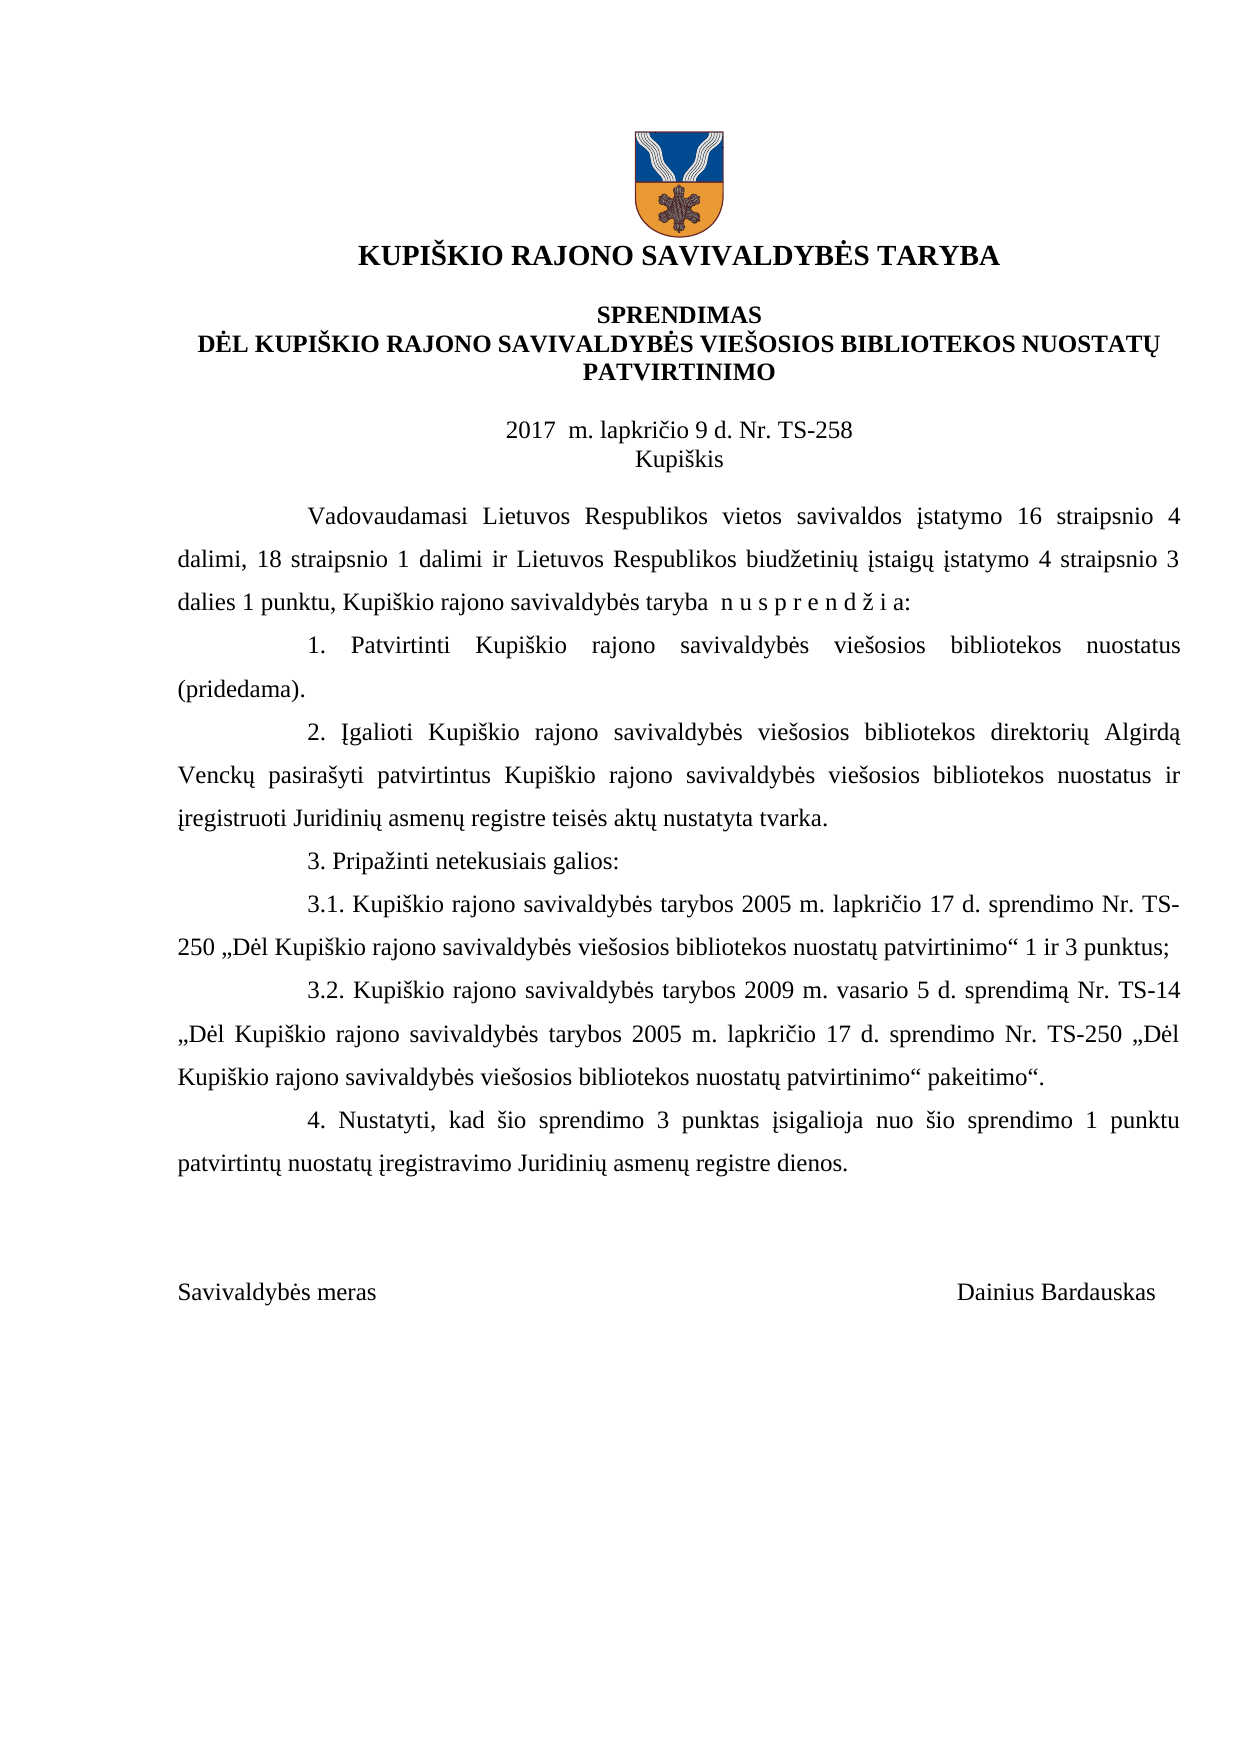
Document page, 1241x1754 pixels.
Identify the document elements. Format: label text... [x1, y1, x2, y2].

text KUPIŠKIO RAJONO SAVIVALDYBĖS TARYBA [177, 238, 1181, 271]
text Savivaldybės meras Dainius Bardauskas [177, 1277, 1181, 1306]
text DĖL KUPIŠKIO RAJONO SAVIVALDYBĖS VIEŠOSIOS BIBLIOTEKOS NUOSTATŲ PATVIRTINIMO [177, 329, 1181, 386]
text 3.1. Kupiškio rajono savivaldybės tarybos 2005 m. lapkričio 17 d. sprendimo Nr. TS-250 „Dėl Kupiškio rajono savivaldybės viešosios bibliotekos nuostatų patvirtinimo“ 1 ir 3 punktus; [177, 889, 1181, 961]
text 2017 m. lapkričio 9 d. Nr. TS-258 [177, 415, 1181, 444]
text Kupiškis [177, 444, 1181, 472]
text 4. Nustatyti, kad šio sprendimo 3 punktas įsigalioja nuo šio sprendimo 1 punktu patvirtintų nuostatų įregistravimo Juridinių asmenų registre dienos. [177, 1105, 1181, 1177]
text 3.2. Kupiškio rajono savivaldybės tarybos 2009 m. vasario 5 d. sprendimą Nr. TS-14 „Dėl Kupiškio rajono savivaldybės tarybos 2005 m. lapkričio 17 d. sprendimo Nr. TS-250 „Dėl Kupiškio rajono savivaldybės viešosios bibliotekos nuostatų patvirtinimo“ pakeitimo“. [177, 976, 1181, 1091]
text 1. Patvirtinti Kupiškio rajono savivaldybės viešosios bibliotekos nuostatus (pridedama). [177, 631, 1181, 702]
text 3. Pripažinti netekusiais galios: [177, 846, 1181, 875]
text Vadovaudamasi Lietuvos Respublikos vietos savivaldos įstatymo 16 straipsnio 4 dalimi, 18 straipsnio 1 dalimi ir Lietuvos Respublikos biudžetinių įstaigų įstatymo 4 straipsnio 3 dalies 1 punktu, Kupiškio rajono savivaldybės taryba n u s p r e n d ž i a: [177, 501, 1181, 616]
text 2. Įgalioti Kupiškio rajono savivaldybės viešosios bibliotekos direktorių Algirdą Venckų pasirašyti patvirtintus Kupiškio rajono savivaldybės viešosios bibliotekos nuostatus ir įregistruoti Juridinių asmenų registre teisės aktų nustatyta tvarka. [177, 717, 1181, 832]
text SPRENDIMAS [177, 300, 1181, 329]
